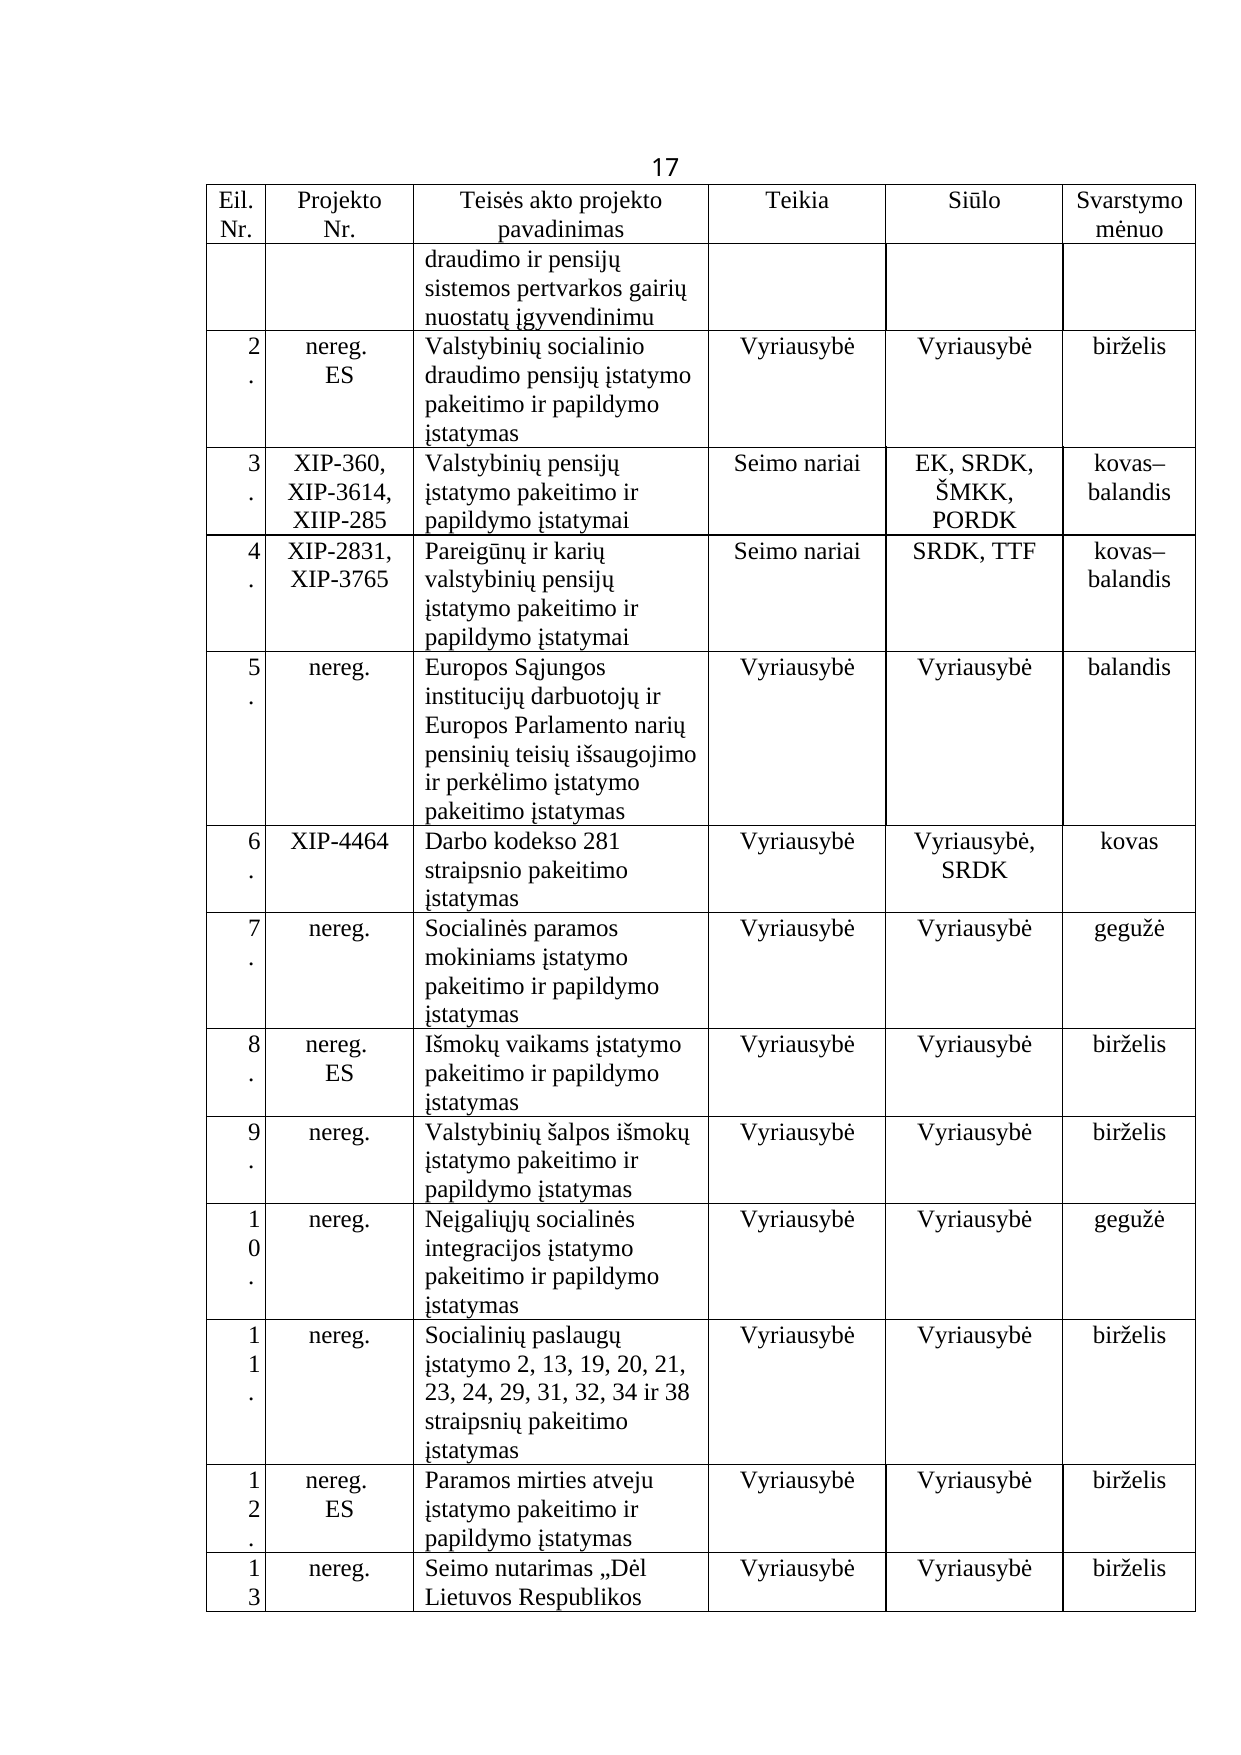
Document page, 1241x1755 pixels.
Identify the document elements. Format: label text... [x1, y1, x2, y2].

table_cell Seimo nutarimas „Dėl Lietuvos Respublikos [414, 1553, 708, 1611]
table_cell nereg. [266, 1117, 413, 1203]
table_cell kovas– balandis [1064, 536, 1195, 651]
table_cell Vyriausybė [709, 1553, 885, 1611]
table_cell nereg. ES [266, 1029, 413, 1116]
table_cell nereg. [266, 1320, 413, 1464]
table_cell Europos Sąjungos institucijų darbuotojų ir Europos Parlamento narių pensinių teisių išsaugojimo ir perkėlimo įstatymo pakeitimo įstatymas [414, 652, 708, 825]
table_header Projekto Nr. [266, 185, 413, 243]
table_cell Vyriausybė [709, 652, 885, 825]
table_cell XIP-2831, XIP-3765 [266, 536, 413, 651]
table_cell nereg. ES [266, 331, 413, 446]
table_cell birželis [1063, 331, 1195, 446]
table_cell [709, 244, 885, 330]
table_cell Vyriausybė [887, 652, 1062, 825]
table_cell Vyriausybė [709, 1117, 885, 1203]
table_cell [207, 1204, 265, 1319]
table_cell balandis [1064, 652, 1195, 825]
table_cell [207, 1320, 265, 1464]
table_cell Vyriausybė [709, 1320, 885, 1464]
table_cell Vyriausybė [886, 1117, 1062, 1203]
table_header Teikia [709, 185, 885, 243]
table_cell draudimo ir pensijų sistemos pertvarkos gairių nuostatų įgyvendinimu [414, 244, 708, 330]
table_cell Vyriausybė [709, 913, 885, 1028]
table_cell [266, 244, 413, 330]
table_cell [207, 244, 265, 330]
table_cell Valstybinių socialinio draudimo pensijų įstatymo pakeitimo ir papildymo įstatymas [414, 331, 708, 446]
table_cell Paramos mirties atveju įstatymo pakeitimo ir papildymo įstatymas [414, 1465, 708, 1551]
table_cell birželis [1064, 1465, 1195, 1551]
table_cell Vyriausybė [709, 1029, 885, 1116]
table_cell birželis [1064, 1553, 1195, 1611]
table_cell kovas [1063, 826, 1195, 912]
table_cell Seimo nariai [709, 448, 885, 534]
table_header Teisės akto projekto pavadinimas [414, 185, 708, 243]
table_cell Neįgaliųjų socialinės integracijos įstatymo pakeitimo ir papildymo įstatymas [414, 1204, 708, 1319]
table_cell Pareigūnų ir karių valstybinių pensijų įstatymo pakeitimo ir papildymo įstatymai [414, 536, 708, 651]
table_cell Vyriausybė [709, 826, 885, 912]
table_header Siūlo [886, 185, 1062, 243]
table_cell [207, 1117, 265, 1203]
table_cell [207, 1465, 265, 1551]
table_cell [207, 331, 265, 446]
table_cell Vyriausybė [887, 1465, 1062, 1551]
table_cell nereg. [266, 913, 413, 1028]
table_header Eil. Nr. [207, 185, 265, 243]
table_cell Vyriausybė [886, 1029, 1062, 1116]
table_cell [207, 448, 265, 534]
table_cell Vyriausybė [886, 331, 1062, 446]
table_cell Vyriausybė [709, 1465, 885, 1551]
table_cell EK, SRDK, ŠMKK, PORDK [887, 448, 1062, 534]
table_cell Vyriausybė [886, 1320, 1062, 1464]
table_cell [207, 652, 265, 825]
table_cell Išmokų vaikams įstatymo pakeitimo ir papildymo įstatymas [414, 1029, 708, 1116]
table_cell Vyriausybė [886, 1204, 1062, 1319]
table_cell [207, 536, 265, 651]
table_cell gegužė [1063, 913, 1195, 1028]
table_cell [207, 913, 265, 1028]
table_cell [207, 1553, 265, 1611]
table_cell Seimo nariai [709, 536, 885, 651]
table_cell Valstybinių šalpos išmokų įstatymo pakeitimo ir papildymo įstatymas [414, 1117, 708, 1203]
table_cell Valstybinių pensijų įstatymo pakeitimo ir papildymo įstatymai [414, 448, 708, 534]
table_cell Vyriausybė [887, 1553, 1062, 1611]
table_cell nereg. [266, 652, 413, 825]
table_cell SRDK, TTF [887, 536, 1062, 651]
table_cell XIP-4464 [266, 826, 413, 912]
table_cell Socialinės paramos mokiniams įstatymo pakeitimo ir papildymo įstatymas [414, 913, 708, 1028]
table_cell XIP-360, XIP-3614, XIIP-285 [266, 448, 413, 534]
table_cell birželis [1063, 1320, 1195, 1464]
table_cell nereg. ES [266, 1465, 413, 1551]
table_cell Vyriausybė [886, 913, 1062, 1028]
table_cell [207, 1029, 265, 1116]
table_cell Socialinių paslaugų įstatymo 2, 13, 19, 20, 21, 23, 24, 29, 31, 32, 34 ir 38 straipsnių pakeitimo įstatymas [414, 1320, 708, 1464]
table_cell Vyriausybė, SRDK [886, 826, 1062, 912]
table_cell [887, 244, 1062, 330]
table_cell Vyriausybė [709, 1204, 885, 1319]
table_cell birželis [1063, 1029, 1195, 1116]
table_cell Vyriausybė [709, 331, 885, 446]
table_cell kovas– balandis [1064, 448, 1195, 534]
table_cell gegužė [1063, 1204, 1195, 1319]
table_cell [207, 826, 265, 912]
table_header Svarstymo mėnuo [1063, 185, 1195, 243]
table_cell Darbo kodekso 281 straipsnio pakeitimo įstatymas [414, 826, 708, 912]
table_cell nereg. [266, 1204, 413, 1319]
table_cell nereg. [266, 1553, 413, 1611]
table_cell birželis [1063, 1117, 1195, 1203]
table_cell [1064, 244, 1195, 330]
